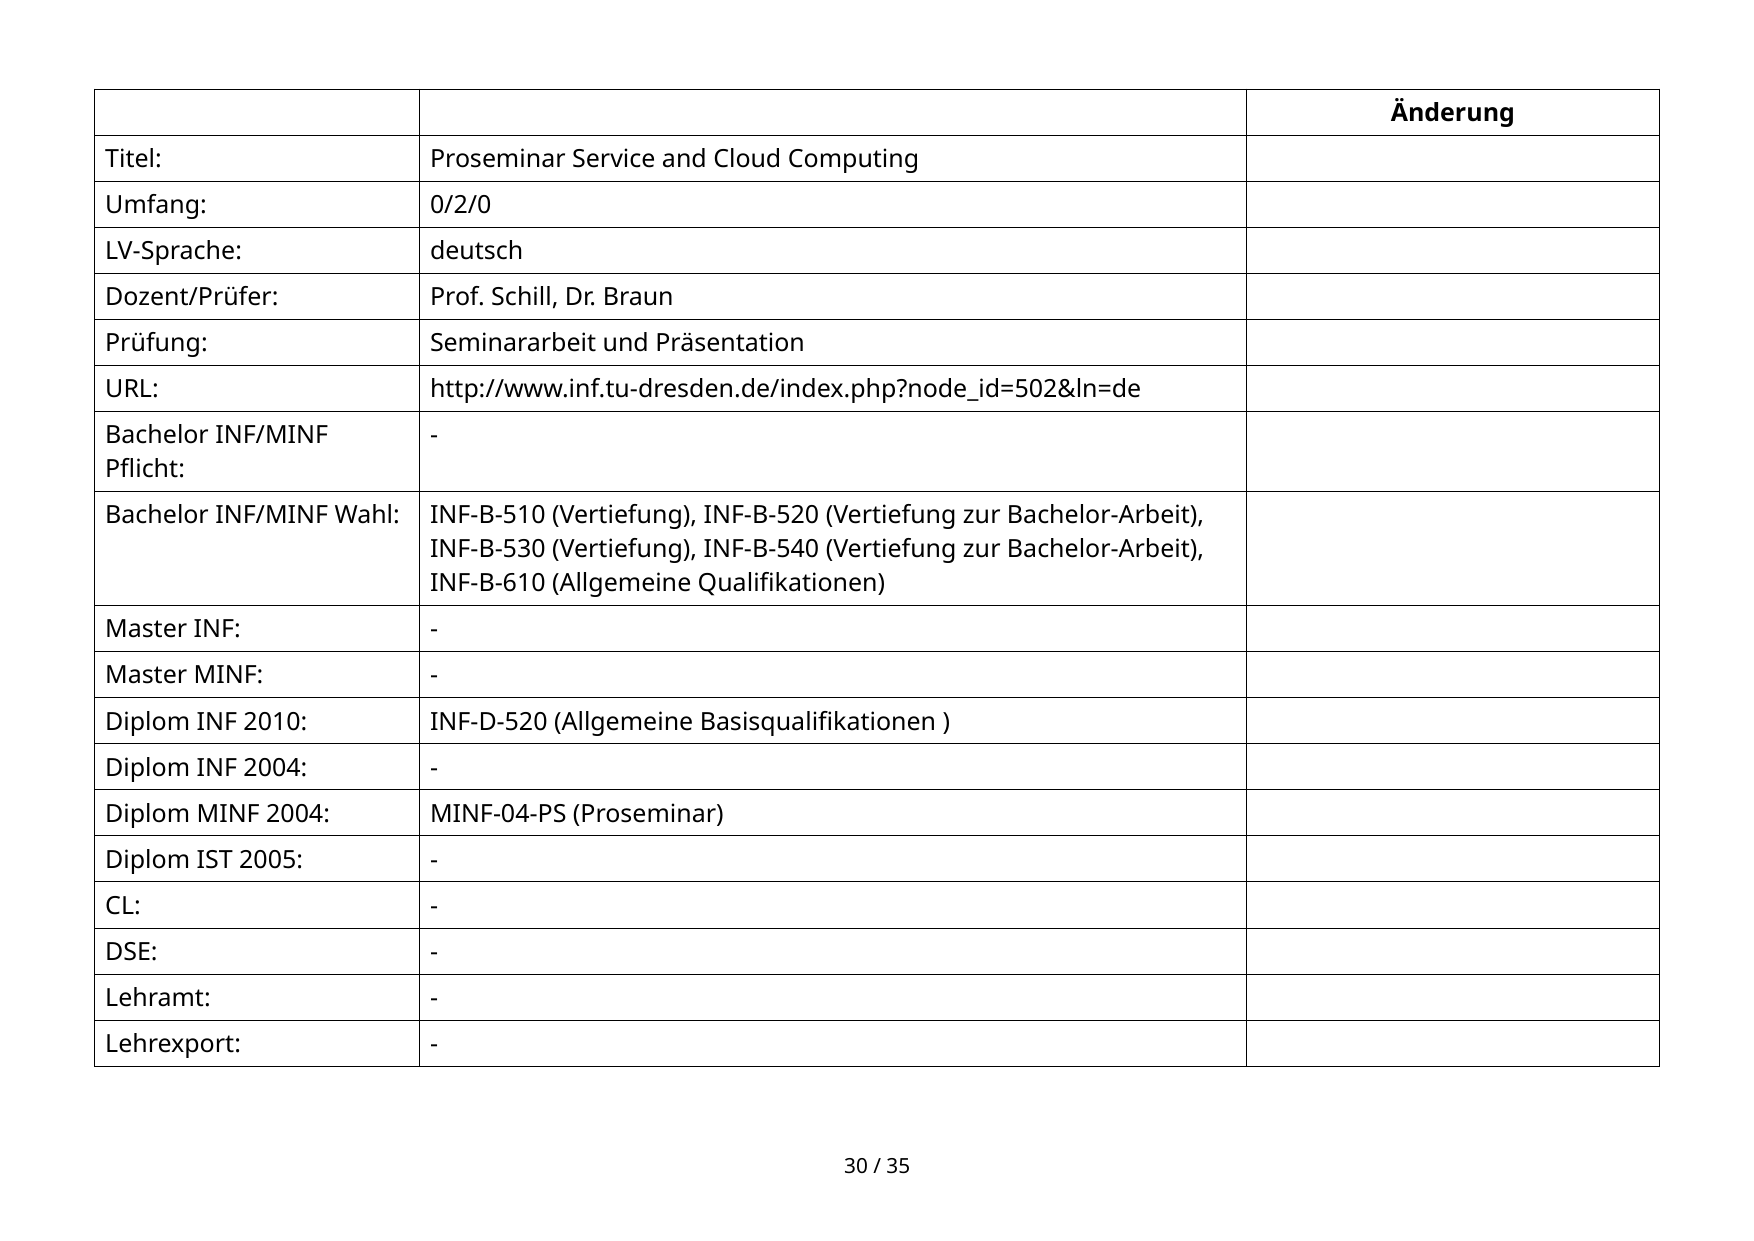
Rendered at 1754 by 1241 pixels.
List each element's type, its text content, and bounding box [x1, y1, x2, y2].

table_cell Prof. Schill, Dr. Braun [420, 274, 1246, 319]
table_cell [1247, 182, 1659, 227]
table_cell [1247, 412, 1659, 491]
table_cell Lehramt: [95, 975, 419, 1019]
table_cell - [420, 1021, 1246, 1066]
table_cell [1247, 790, 1659, 835]
table_cell - [420, 652, 1246, 697]
table_cell [1247, 492, 1659, 605]
table_cell Seminararbeit und Präsentation [420, 320, 1246, 365]
table_cell - [420, 975, 1246, 1019]
table_header [420, 90, 1246, 134]
table_cell Prüfung: [95, 320, 419, 365]
table_cell [1247, 366, 1659, 411]
table_cell CL: [95, 882, 419, 927]
table_cell [1247, 652, 1659, 697]
table_cell Diplom IST 2005: [95, 836, 419, 881]
table_cell [1247, 975, 1659, 1019]
table_cell - [420, 929, 1246, 973]
table_cell Umfang: [95, 182, 419, 227]
table_cell - [420, 836, 1246, 881]
table_cell Master INF: [95, 606, 419, 651]
table_cell [1247, 882, 1659, 927]
table_cell http://www.inf.tu-dresden.de/index.php?node_id=502&ln=de [420, 366, 1246, 411]
table_cell - [420, 412, 1246, 491]
table_cell - [420, 606, 1246, 651]
table_cell Dozent/Prüfer: [95, 274, 419, 319]
table_cell Master MINF: [95, 652, 419, 697]
table_cell [1247, 1021, 1659, 1066]
table_cell Diplom INF 2010: [95, 698, 419, 743]
table_cell [1247, 929, 1659, 973]
table_cell LV-Sprache: [95, 228, 419, 273]
table_cell Diplom INF 2004: [95, 744, 419, 789]
table_cell Titel: [95, 136, 419, 181]
table_cell INF-B-510 (Vertiefung), INF-B-520 (Vertiefung zur Bachelor-Arbeit), INF-B-530 (Vertiefung), INF-B-540 (Vertiefung zur Bachelor-Arbeit), INF-B-610 (Allgemeine Qualifikationen) [420, 492, 1246, 605]
table_cell Diplom MINF 2004: [95, 790, 419, 835]
table_cell [1247, 836, 1659, 881]
table_cell Lehrexport: [95, 1021, 419, 1066]
table_cell Bachelor INF/MINF Pflicht: [95, 412, 419, 491]
table_cell Proseminar Service and Cloud Computing [420, 136, 1246, 181]
table_cell URL: [95, 366, 419, 411]
table_cell - [420, 882, 1246, 927]
table_cell DSE: [95, 929, 419, 973]
table_cell [1247, 136, 1659, 181]
table_cell MINF-04-PS (Proseminar) [420, 790, 1246, 835]
table_header [95, 90, 419, 134]
table_cell Bachelor INF/MINF Wahl: [95, 492, 419, 605]
table_cell deutsch [420, 228, 1246, 273]
table_cell [1247, 744, 1659, 789]
table_cell - [420, 744, 1246, 789]
table_header Änderung [1247, 90, 1659, 134]
table_cell [1247, 606, 1659, 651]
table_cell [1247, 274, 1659, 319]
table_cell [1247, 698, 1659, 743]
table_cell INF-D-520 (Allgemeine Basisqualifikationen ) [420, 698, 1246, 743]
table_cell 0/2/0 [420, 182, 1246, 227]
table_cell [1247, 320, 1659, 365]
table_cell [1247, 228, 1659, 273]
